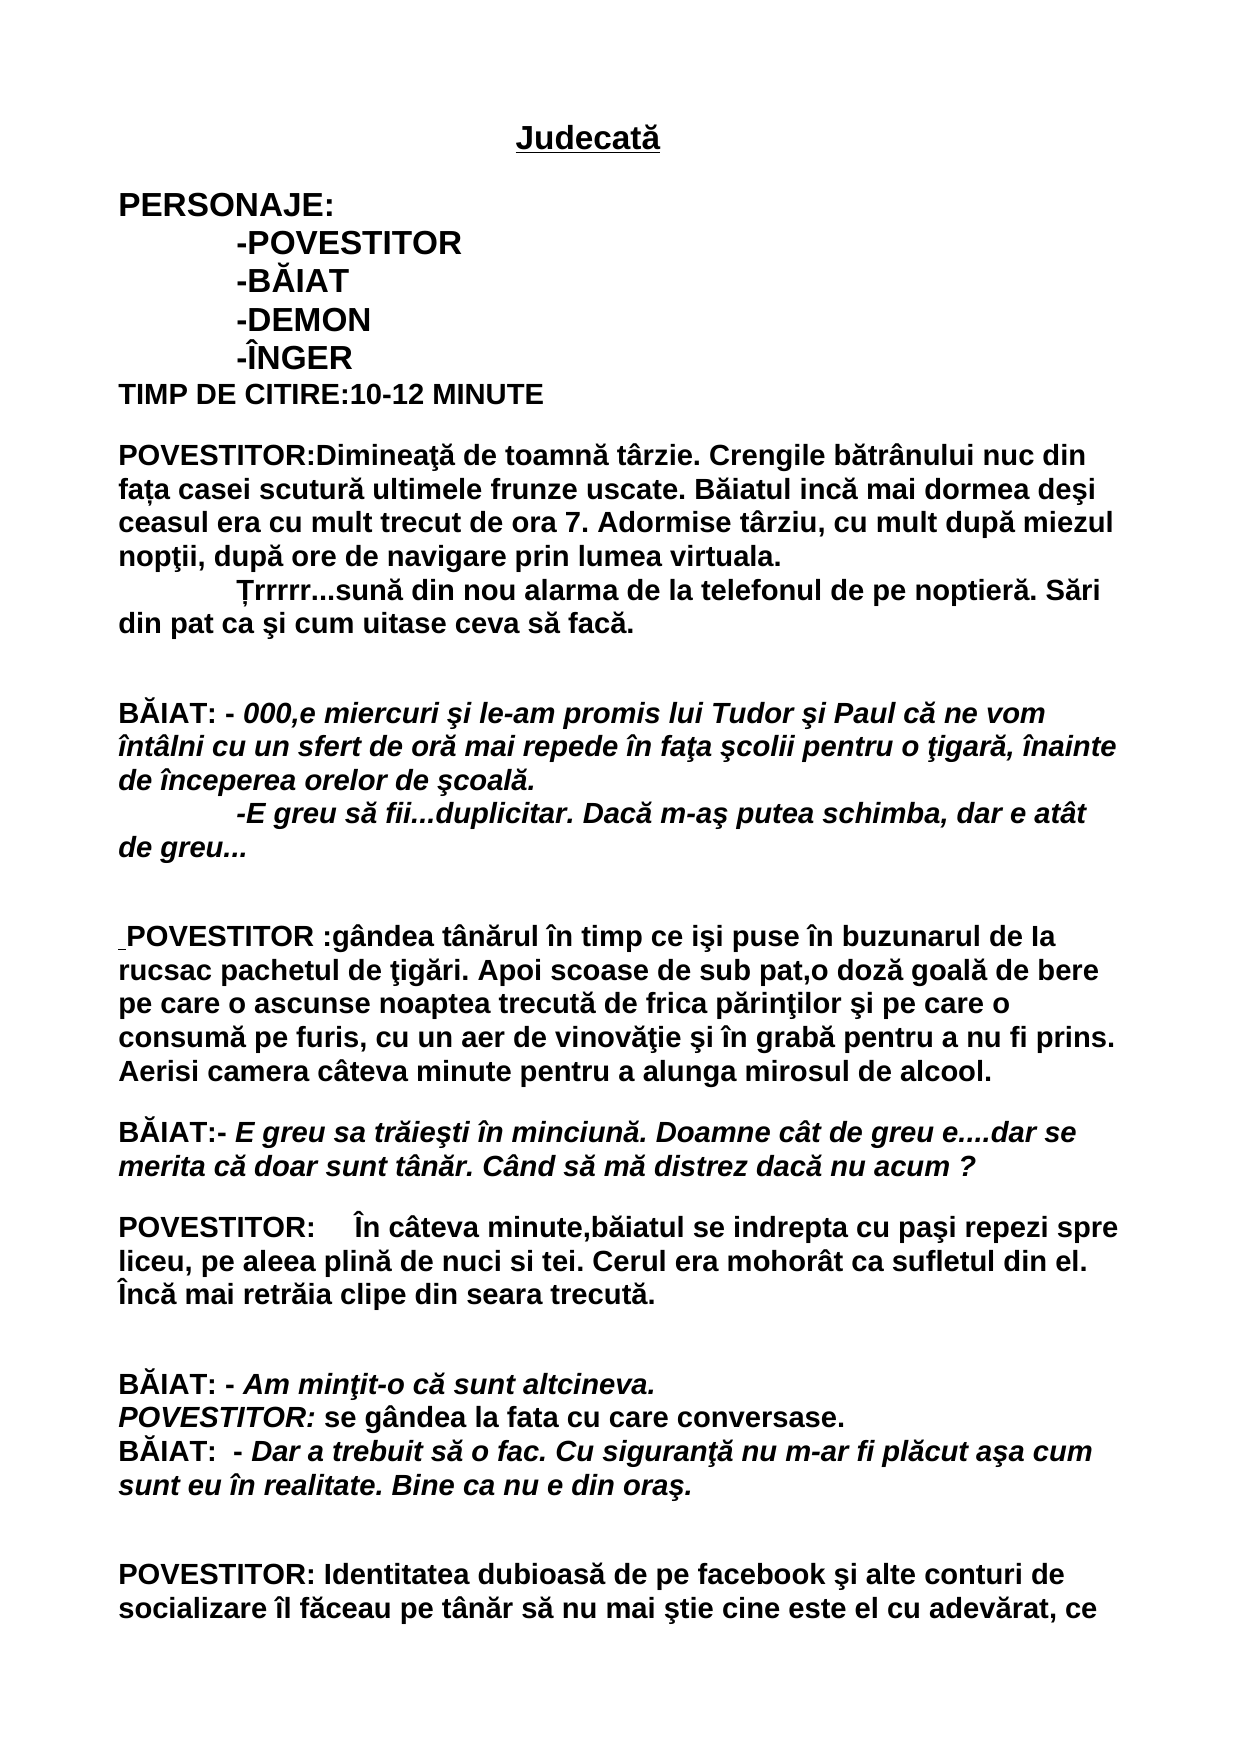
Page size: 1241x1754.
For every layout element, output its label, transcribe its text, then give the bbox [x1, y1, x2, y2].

text PERSONAJE: [118, 184, 1122, 223]
text -BĂIAT [118, 261, 1122, 300]
text BĂIAT: - Am minţit-o că sunt altcineva. [118, 1367, 1122, 1400]
text TIMP DE CITIRE:10-12 MINUTE [118, 377, 1122, 410]
text POVESTITOR: Identitatea dubioasă de pe facebook şi alte conturi de socializare îl făceau pe tânăr să nu mai ştie cine este el cu adevărat, ce [118, 1557, 1122, 1624]
text BĂIAT: - Dar a trebuit să o fac. Cu siguranţă nu m-ar fi plăcut aşa cum sunt eu în realitate. Bine ca nu e din oraş. [118, 1434, 1122, 1501]
text POVESTITOR: se gândea la fata cu care conversase. [118, 1400, 1122, 1434]
text Judecată [118, 118, 1122, 157]
text BĂIAT: - 000,e miercuri şi le-am promis lui Tudor şi Paul că ne vom întâlni cu un sfert de oră mai repede în faţa şcolii pentru o ţigară, înainte de începerea orelor de şcoală. [118, 696, 1122, 796]
text -DEMON [118, 300, 1122, 338]
text -ÎNGER [118, 338, 1122, 377]
text POVESTITOR:Dimineaţă de toamnă târzie. Crengile bătrânului nuc din fața casei scutură ultimele frunze uscate. Băiatul incă mai dormea deşi ceasul era cu mult trecut de ora 7. Adormise târziu, cu mult după miezul nopţii, după ore de navigare prin lumea virtuala. [118, 438, 1122, 572]
text -POVESTITOR [118, 223, 1122, 261]
text Țrrrrr...sună din nou alarma de la telefonul de pe noptieră. Sări din pat ca şi cum uitase ceva să facă. [118, 572, 1122, 639]
text POVESTITOR :gândea tânărul în timp ce işi puse în buzunarul de Ia rucsac pachetul de ţigări. Apoi scoase de sub pat,o doză goală de bere pe care o ascunse noaptea trecută de frica părinţilor şi pe care o consumă pe furis, cu un aer de vinovăţie şi în grabă pentru a nu fi prins. Aerisi camera câteva minute pentru a alunga mirosul de alcool. [118, 919, 1122, 1087]
text -E greu să fii...duplicitar. Dacă m-aş putea schimba, dar e atât de greu... [118, 796, 1122, 863]
text BĂIAT:- E greu sa trăieşti în minciună. Doamne cât de greu e....dar se merita că doar sunt tânăr. Când să mă distrez dacă nu acum ? [118, 1115, 1122, 1182]
text POVESTITOR: În câteva minute,băiatul se indrepta cu paşi repezi spre liceu, pe aleea plină de nuci si tei. Cerul era mohorât ca sufletul din el. Încă mai retrăia clipe din seara trecută. [118, 1210, 1122, 1311]
